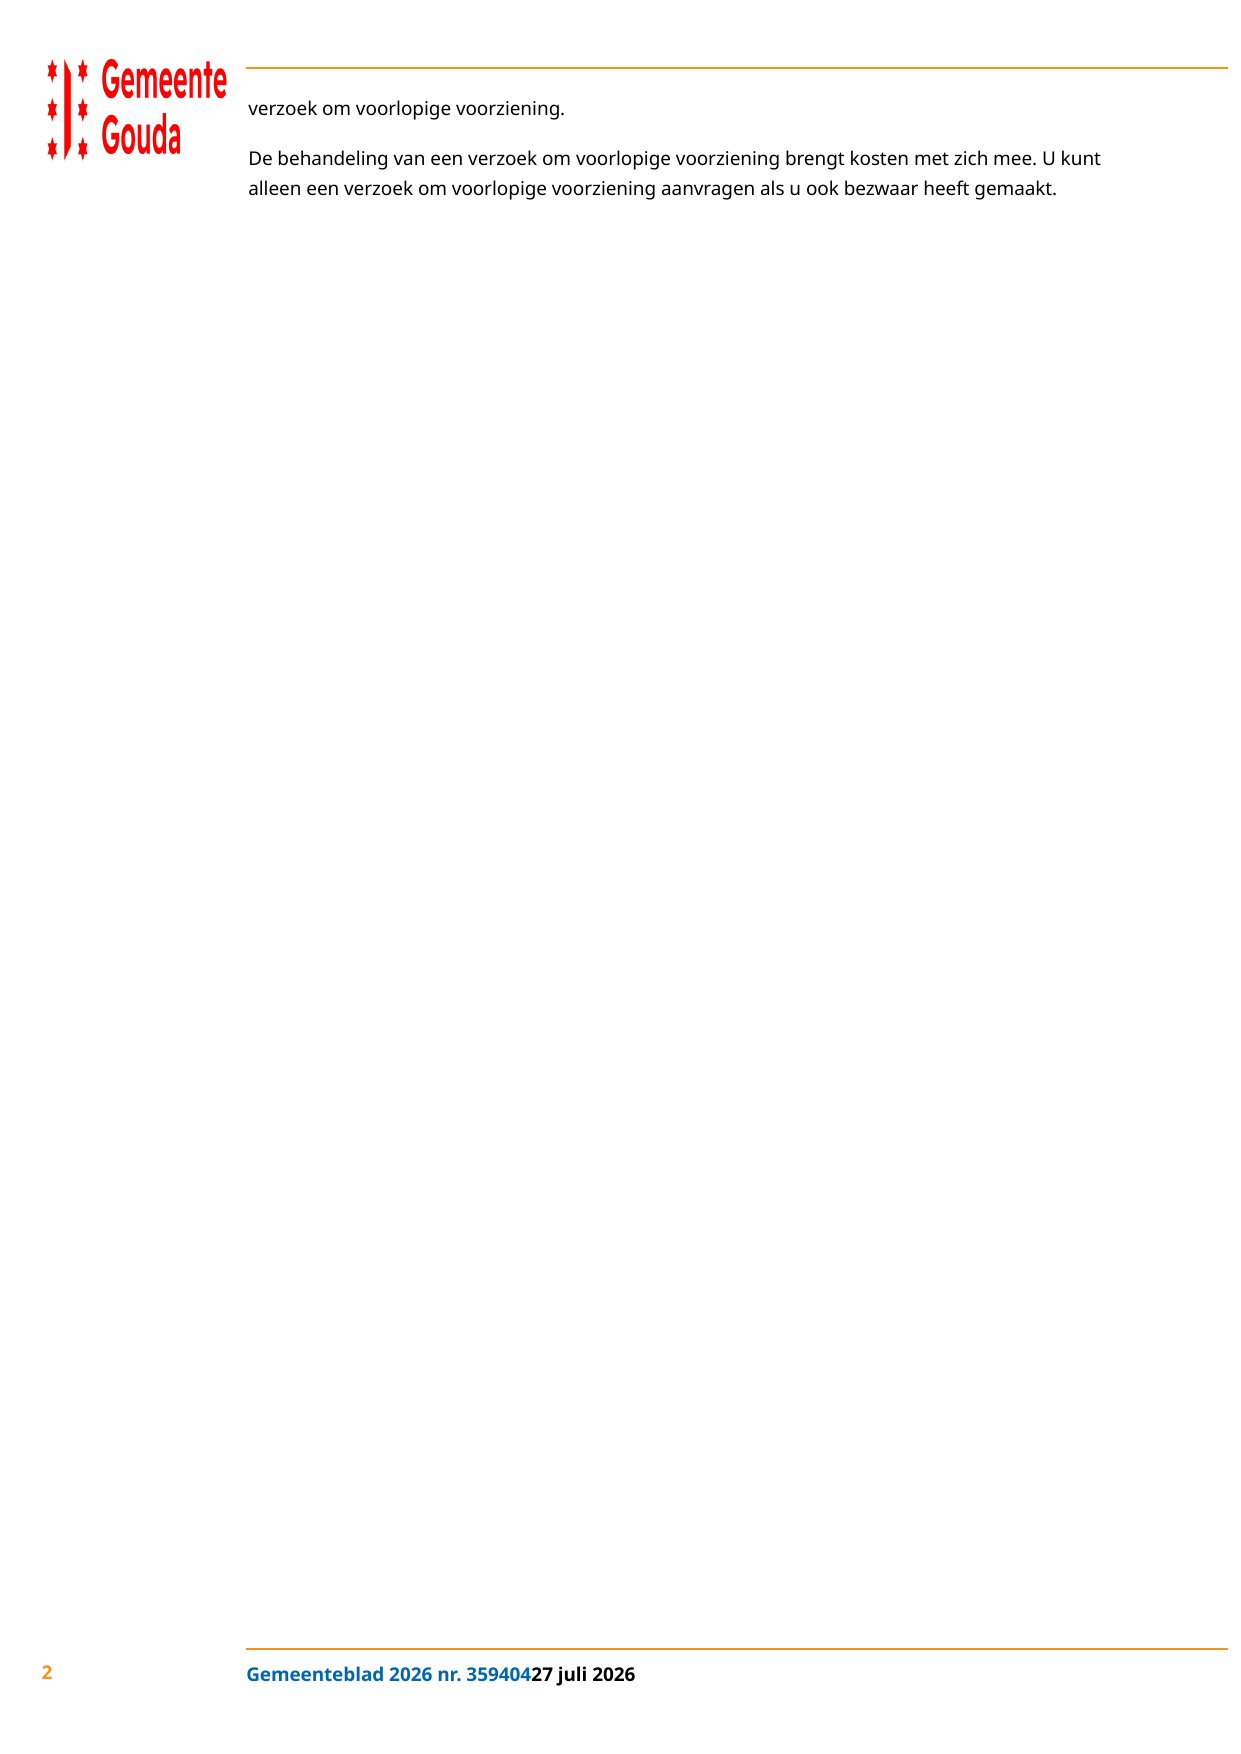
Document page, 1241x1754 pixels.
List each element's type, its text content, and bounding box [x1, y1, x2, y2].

text verzoek om voorlopige voorziening. [248, 95, 1152, 121]
picture [41, 47, 231, 172]
text De behandeling van een verzoek om voorlopige voorziening brengt kosten met zich mee. U kunt alleen een verzoek om voorlopige voorziening aanvragen als u ook bezwaar heeft gemaakt. [248, 145, 1152, 201]
